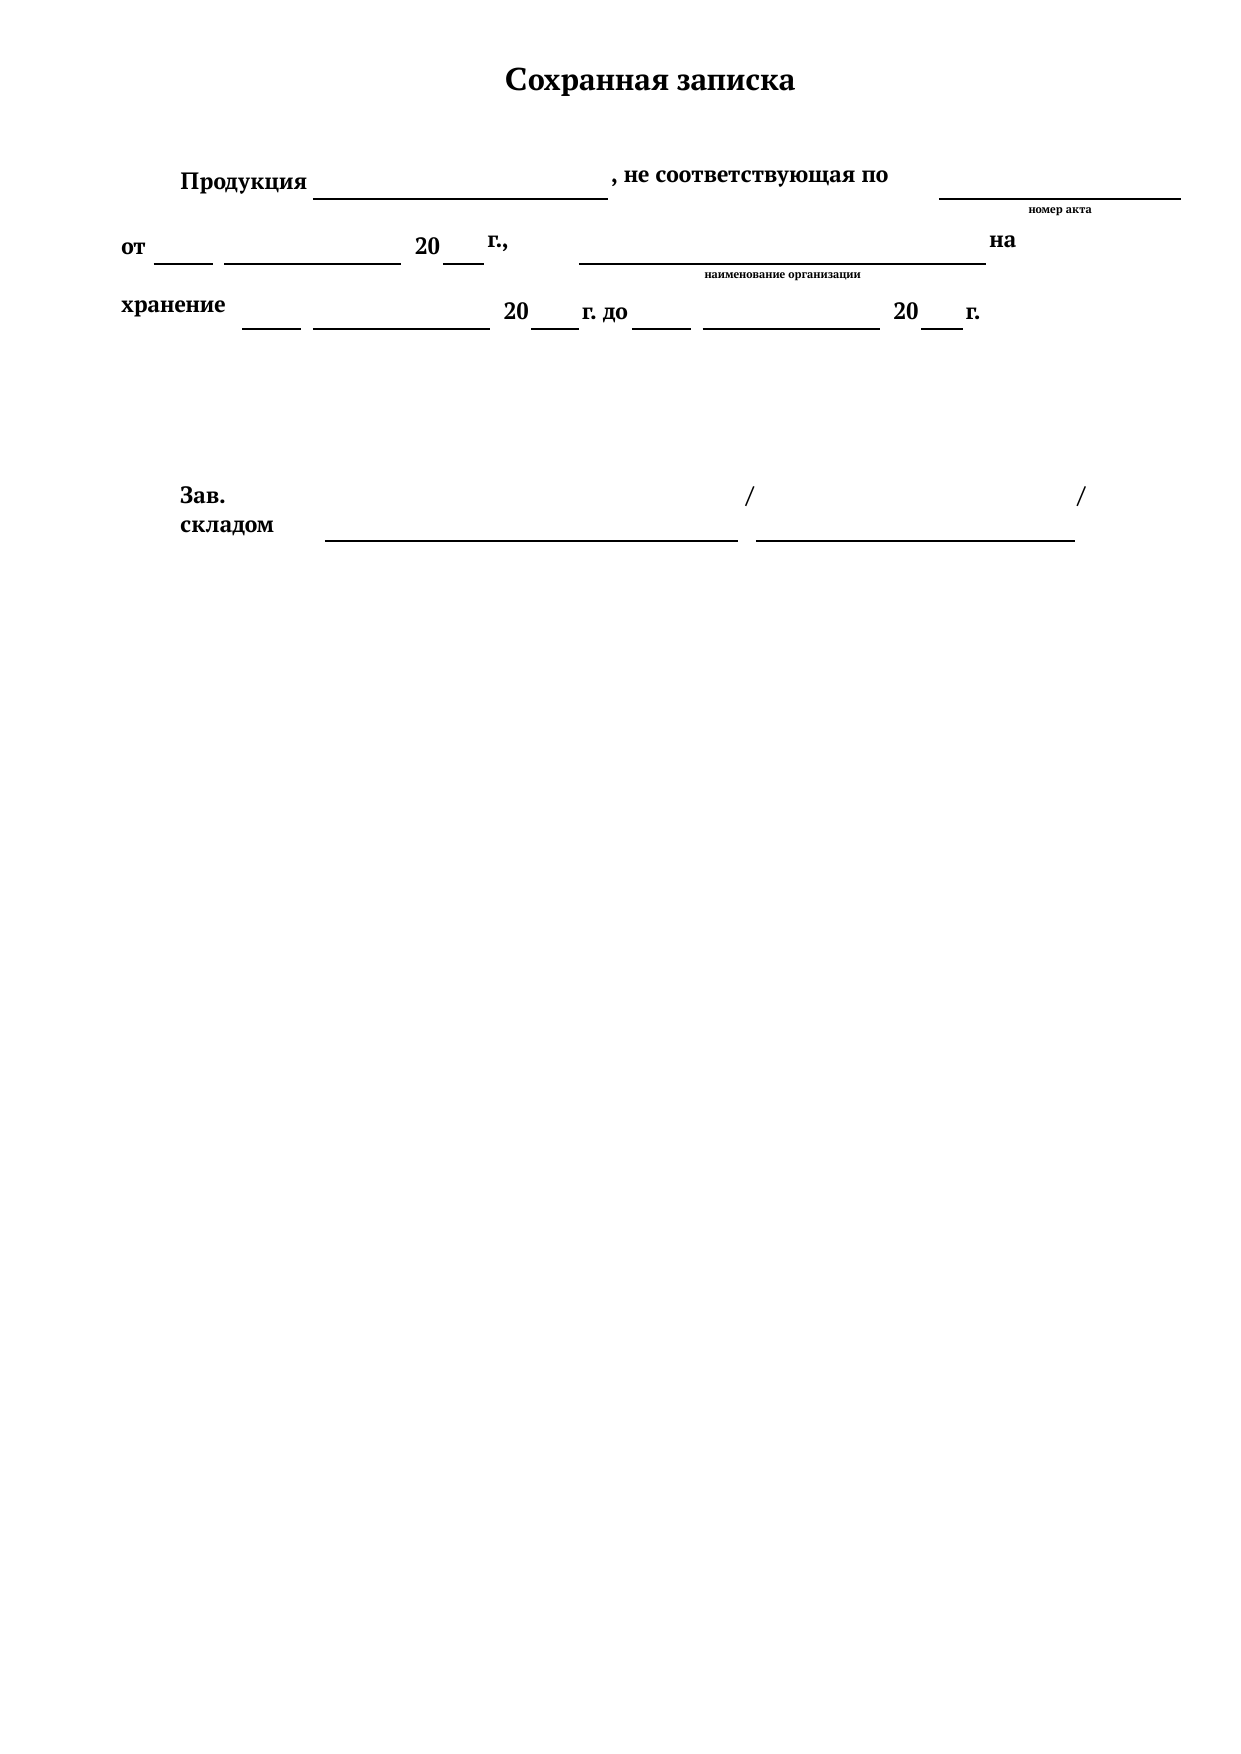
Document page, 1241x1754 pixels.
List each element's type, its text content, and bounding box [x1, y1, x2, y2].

table_cell [502, 263, 579, 286]
table_cell хранение с [118, 286, 242, 328]
table_cell 20 [490, 286, 531, 328]
table_cell [177, 198, 313, 221]
table_cell от [118, 221, 153, 263]
table_cell [531, 286, 579, 328]
table_cell [579, 221, 986, 263]
table_cell [401, 263, 443, 286]
table_cell [443, 263, 502, 286]
table_cell [313, 286, 490, 328]
table_cell [224, 221, 401, 263]
table_cell наименование организации [579, 265, 986, 286]
table_cell 20 [401, 221, 443, 263]
table_cell [301, 286, 313, 328]
table_cell [154, 221, 212, 263]
table_header [756, 477, 1075, 540]
table_cell номер акта [939, 200, 1181, 221]
table_cell на ответственное [986, 221, 1181, 263]
table_cell [313, 200, 608, 221]
table_cell г., взята [484, 221, 579, 263]
table_cell [154, 265, 212, 286]
table_cell [224, 265, 401, 286]
table_cell [608, 198, 939, 221]
table_cell [242, 286, 301, 328]
table_cell г. до [579, 286, 632, 328]
table_cell [632, 286, 691, 328]
table_header / [738, 477, 756, 540]
table_cell г. [963, 286, 1181, 328]
table_cell [118, 198, 177, 221]
table_header [118, 156, 177, 198]
table_cell [691, 286, 703, 328]
table_cell [118, 263, 153, 286]
table_header Зав. складом [177, 477, 325, 540]
table_header , не соответствующая по акту [608, 156, 939, 198]
table_header / [1075, 477, 1181, 540]
table_cell [443, 221, 484, 263]
table_header [118, 477, 177, 540]
table_cell [213, 221, 224, 263]
table_cell 20 [880, 286, 921, 328]
table_cell [703, 286, 880, 328]
table_cell [921, 286, 962, 328]
table_cell [986, 263, 1181, 286]
table_header [313, 156, 608, 198]
table_header [939, 156, 1181, 198]
table_header Продукция [177, 156, 313, 198]
table_cell [213, 263, 224, 286]
table_header [325, 477, 738, 540]
text Сохранная записка [118, 59, 1181, 97]
